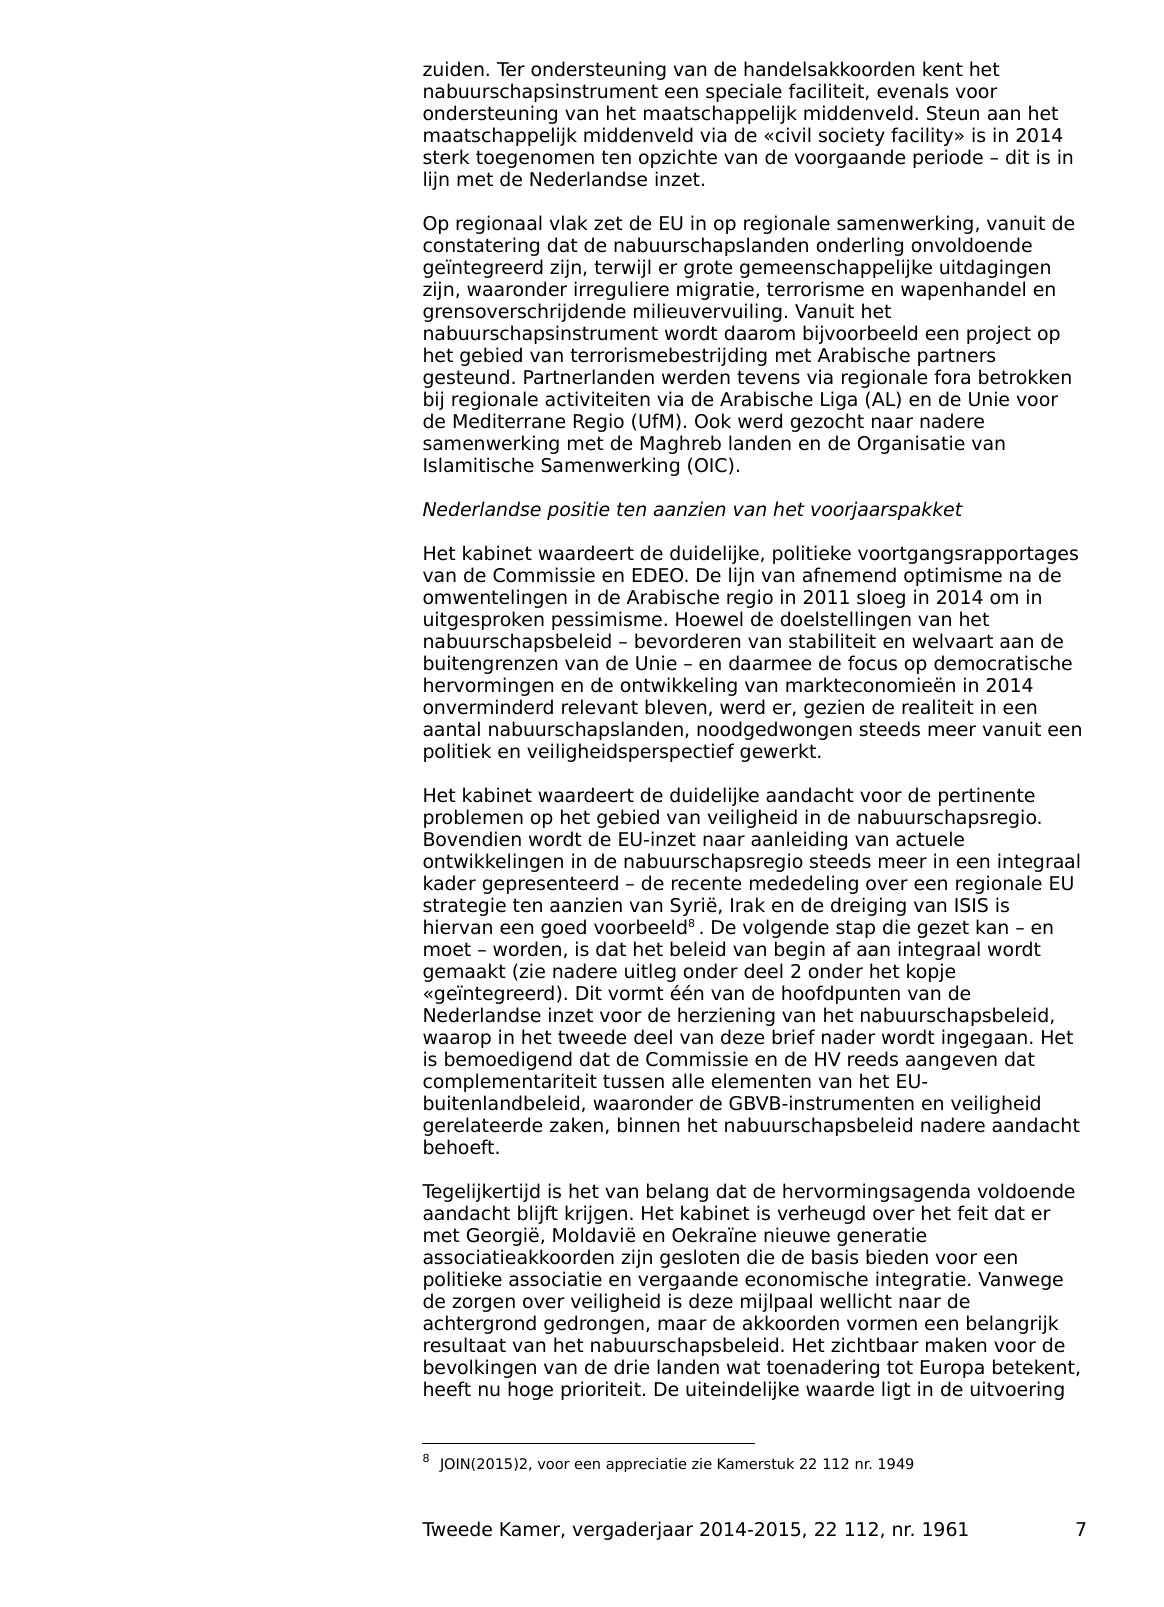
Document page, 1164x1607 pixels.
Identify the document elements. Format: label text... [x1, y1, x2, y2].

subtitle Nederlandse positie ten aanzien van het voorjaarspakket [422, 499, 1087, 521]
text Op regionaal vlak zet de EU in op regionale samenwerking, vanuit de constatering dat de nabuurschapslanden onderling onvoldoende geïntegreerd zijn, terwijl er grote gemeenschappelijke uitdagingen zijn, waaronder irreguliere migratie, terrorisme en wapenhandel en grensoverschrijdende milieuvervuiling. Vanuit het nabuurschapsinstrument wordt daarom bijvoorbeeld een project op het gebied van terrorismebestrijding met Arabische partners gesteund. Partnerlanden werden tevens via regionale fora betrokken bij regionale activiteiten via de Arabische Liga (AL) en de Unie voor de Mediterrane Regio (UfM). Ook werd gezocht naar nadere samenwerking met de Maghreb landen en de Organisatie van Islamitische Samenwerking (OIC). [422, 213, 1087, 477]
text Het kabinet waardeert de duidelijke aandacht voor de pertinente problemen op het gebied van veiligheid in de nabuurschapsregio. Bovendien wordt de EU-inzet naar aanleiding van actuele ontwikkelingen in de nabuurschapsregio steeds meer in een integraal kader gepresenteerd – de recente mededeling over een regionale EU strategie ten aanzien van Syrië, Irak en de dreiging van ISIS is hiervan een goed voorbeeld. De volgende stap die gezet kan – en moet – worden, is dat het beleid van begin af aan integraal wordt gemaakt (zie nadere uitleg onder deel 2 onder het kopje «geïntegreerd). Dit vormt één van de hoofdpunten van de Nederlandse inzet voor de herziening van het nabuurschapsbeleid, waarop in het tweede deel van deze brief nader wordt ingegaan. Het is bemoedigend dat de Commissie en de HV reeds aangeven dat complementariteit tussen alle elementen van het EU-buitenlandbeleid, waaronder de GBVB-instrumenten en veiligheid gerelateerde zaken, binnen het nabuurschapsbeleid nadere aandacht behoeft. [422, 785, 1087, 1159]
text zuiden. Ter ondersteuning van de handelsakkoorden kent het nabuurschapsinstrument een speciale faciliteit, evenals voor ondersteuning van het maatschappelijk middenveld. Steun aan het maatschappelijk middenveld via de «civil society facility» is in 2014 sterk toegenomen ten opzichte van de voorgaande periode – dit is in lijn met de Nederlandse inzet. [422, 59, 1087, 191]
text Het kabinet waardeert de duidelijke, politieke voortgangsrapportages van de Commissie en EDEO. De lijn van afnemend optimisme na de omwentelingen in de Arabische regio in 2011 sloeg in 2014 om in uitgesproken pessimisme. Hoewel de doelstellingen van het nabuurschapsbeleid – bevorderen van stabiliteit en welvaart aan de buitengrenzen van de Unie – en daarmee de focus op democratische hervormingen en de ontwikkeling van markteconomieën in 2014 onverminderd relevant bleven, werd er, gezien de realiteit in een aantal nabuurschapslanden, noodgedwongen steeds meer vanuit een politiek en veiligheidsperspectief gewerkt. [422, 543, 1087, 763]
text JOIN(2015)2, voor een appreciatie zie Kamerstuk 22 112 nr. 1949 [422, 1452, 1087, 1474]
text Tegelijkertijd is het van belang dat de hervormingsagenda voldoende aandacht blijft krijgen. Het kabinet is verheugd over het feit dat er met Georgië, Moldavië en Oekraïne nieuwe generatie associatieakkoorden zijn gesloten die de basis bieden voor een politieke associatie en vergaande economische integratie. Vanwege de zorgen over veiligheid is deze mijlpaal wellicht naar de achtergrond gedrongen, maar de akkoorden vormen een belangrijk resultaat van het nabuurschapsbeleid. Het zichtbaar maken voor de bevolkingen van de drie landen wat toenadering tot Europa betekent, heeft nu hoge prioriteit. De uiteindelijke waarde ligt in de uitvoering [422, 1181, 1087, 1401]
